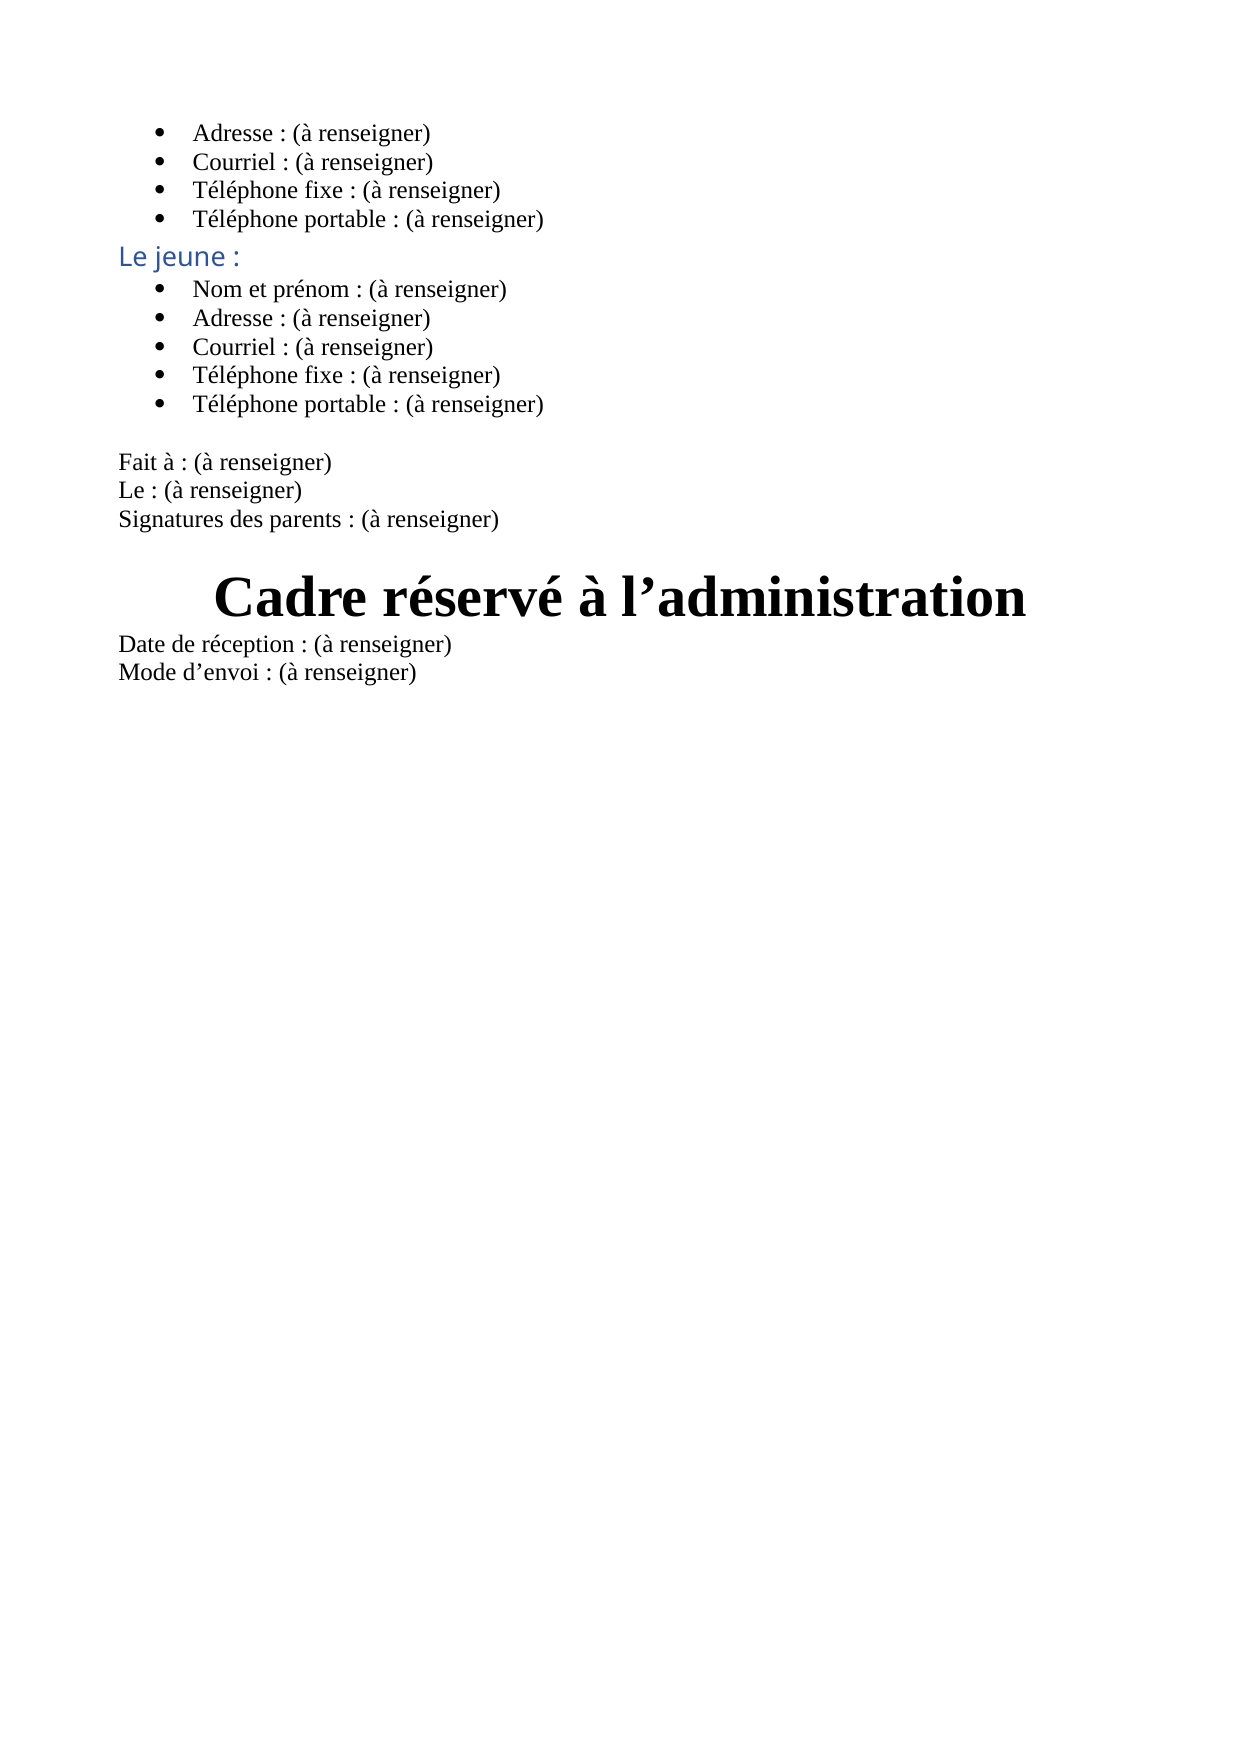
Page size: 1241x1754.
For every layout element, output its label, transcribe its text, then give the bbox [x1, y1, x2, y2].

list Courriel : (à renseigner) [155, 332, 1122, 360]
text Date de réception : (à renseigner) [118, 629, 1122, 657]
list Téléphone fixe : (à renseigner) [155, 176, 1122, 204]
list Adresse : (à renseigner) [155, 303, 1122, 332]
subtitle Le jeune : [118, 237, 1122, 274]
list Téléphone portable : (à renseigner) [155, 204, 1122, 233]
text Fait à : (à renseigner) [118, 447, 1122, 475]
list Téléphone portable : (à renseigner) [155, 389, 1122, 418]
text Le : (à renseigner) [118, 475, 1122, 504]
text Mode d’envoi : (à renseigner) [118, 657, 1122, 686]
list Nom et prénom : (à renseigner) [155, 274, 1122, 303]
list Courriel : (à renseigner) [155, 147, 1122, 176]
subtitle Cadre réservé à l’administration [118, 562, 1122, 629]
list Téléphone fixe : (à renseigner) [155, 360, 1122, 389]
list Adresse : (à renseigner) [155, 118, 1122, 147]
text Signatures des parents : (à renseigner) [118, 504, 1122, 533]
